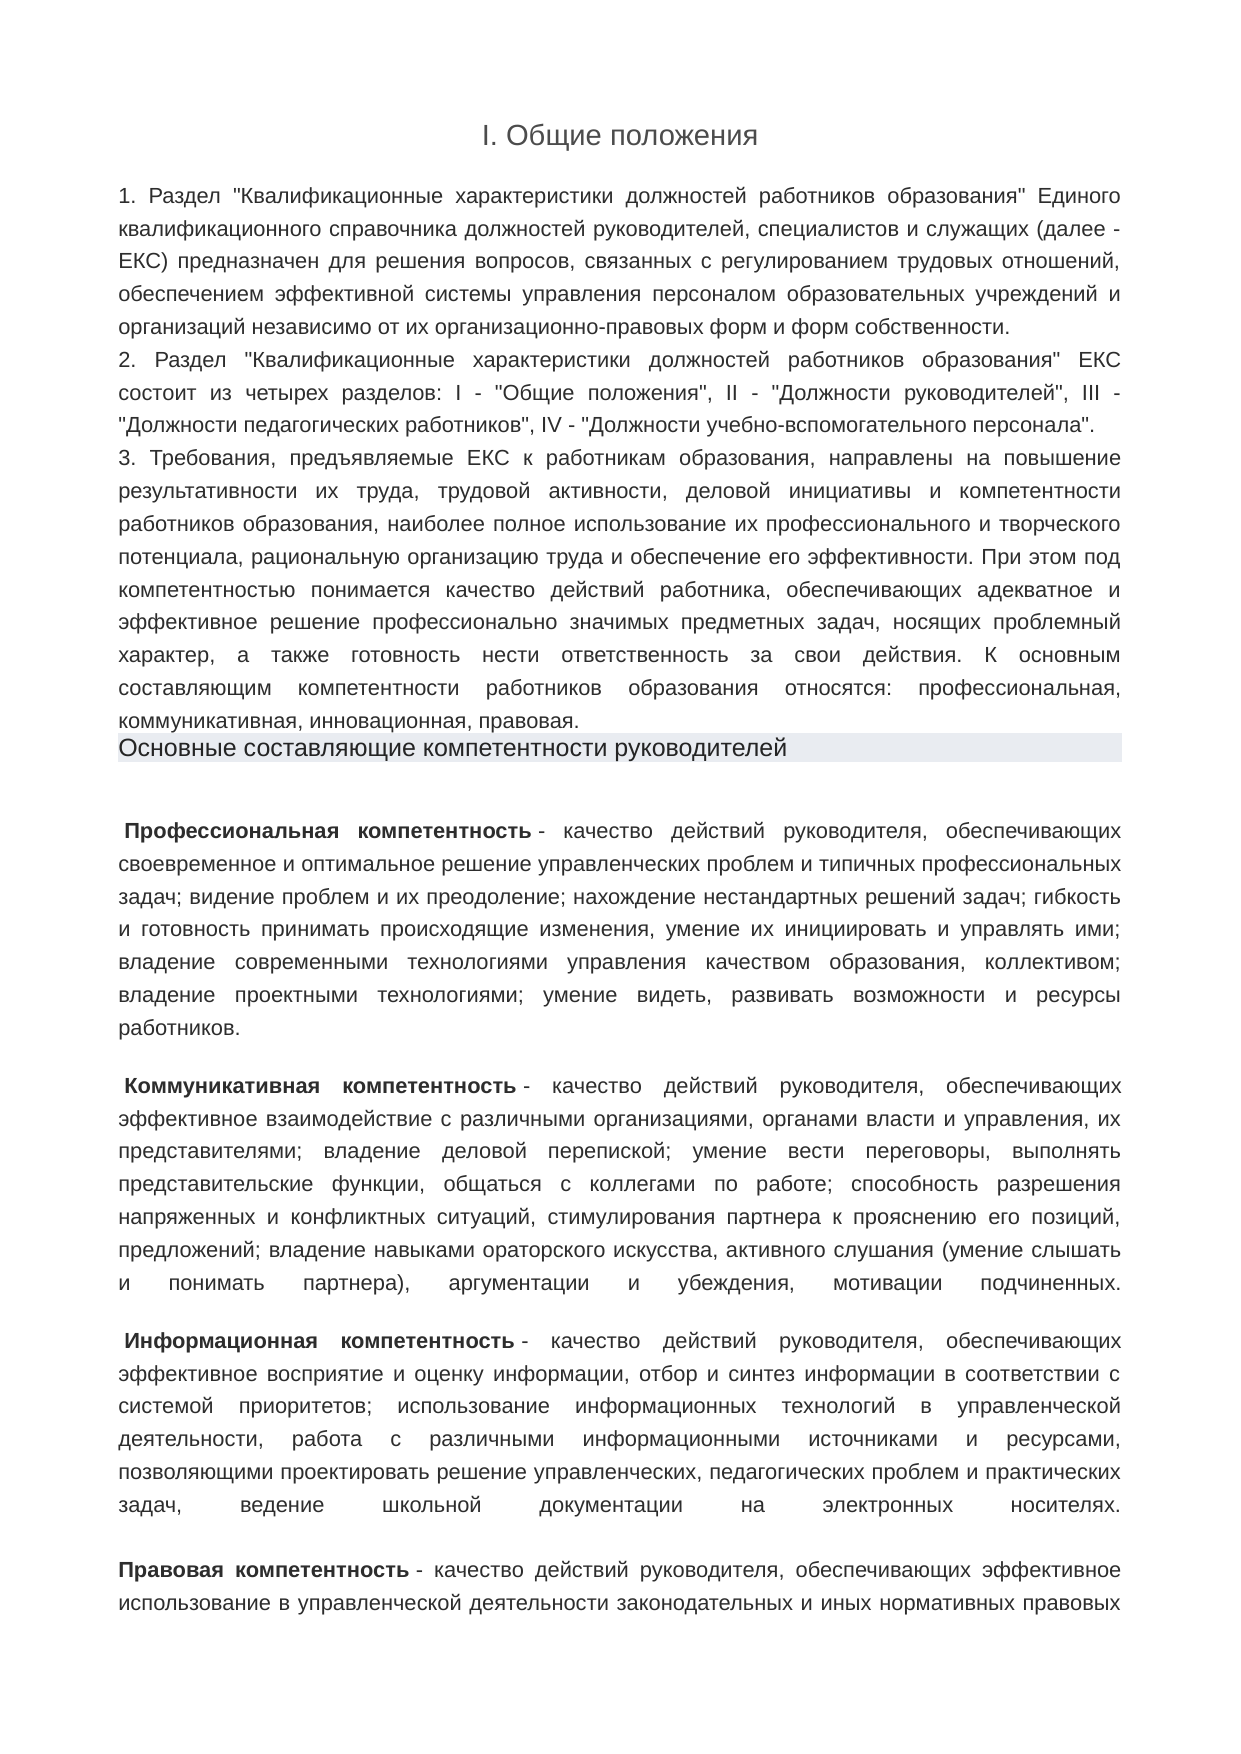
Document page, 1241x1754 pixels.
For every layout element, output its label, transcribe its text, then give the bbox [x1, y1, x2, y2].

text 1. Раздел "Квалификационные характеристики должностей работников образования" Единого квалификационного справочника должностей руководителей, специалистов и служащих (далее - ЕКС) предназначен для решения вопросов, связанных с регулированием трудовых отношений, обеспечением эффективной системы управления персоналом образовательных учреждений и организаций независимо от их организационно-правовых форм и форм собственности. [118, 175, 1122, 339]
text Профессиональная компетентность - качество действий руководителя, обеспечивающих своевременное и оптимальное решение управленческих проблем и типичных профессиональных задач; видение проблем и их преодоление; нахождение нестандартных решений задач; гибкость и готовность принимать происходящие изменения, умение их инициировать и управлять ими; владение современными технологиями управления качеством образования, коллективом; владение проектными технологиями; умение видеть, развивать возможности и ресурсы работников. Коммуникативная компетентность - качество действий руководителя, обеспечивающих эффективное взаимодействие с различными организациями, органами власти и управления, их представителями; владение деловой перепиской; умение вести переговоры, выполнять представительские функции, общаться с коллегами по работе; способность разрешения напряженных и конфликтных ситуаций, стимулирования партнера к прояснению его позиций, предложений; владение навыками ораторского искусства, активного слушания (умение слышать и понимать партнера), аргументации и убеждения, мотивации подчиненных. Информационная компетентность - качество действий руководителя, обеспечивающих эффективное восприятие и оценку информации, отбор и синтез информации в соответствии с системой приоритетов; использование информационных технологий в управленческой деятельности, работа с различными информационными источниками и ресурсами, позволяющими проектировать решение управленческих, педагогических проблем и практических задач, ведение школьной документации на электронных носителях. Правовая компетентность - качество действий руководителя, обеспечивающих эффективное использование в управленческой деятельности законодательных и иных нормативных правовых [118, 785, 1122, 1615]
text 3. Требования, предъявляемые ЕКС к работникам образования, направлены на повышение результативности их труда, трудовой активности, деловой инициативы и компетентности работников образования, наиболее полное использование их профессионального и творческого потенциала, рациональную организацию труда и обеспечение его эффективности. При этом под компетентностью понимается качество действий работника, обеспечивающих адекватное и эффективное решение профессионально значимых предметных задач, носящих проблемный характер, а также готовность нести ответственность за свои действия. К основным составляющим компетентности работников образования относятся: профессиональная, коммуникативная, инновационная, правовая. [118, 438, 1122, 733]
text 2. Раздел "Квалификационные характеристики должностей работников образования" ЕКС состоит из четырех разделов: I - "Общие положения", II - "Должности руководителей", III - "Должности педагогических работников", IV - "Должности учебно-вспомогательного персонала". [118, 339, 1122, 438]
subtitle I. Общие положения [118, 118, 1122, 152]
subtitle Основные составляющие компетентности руководителей [118, 733, 1122, 762]
